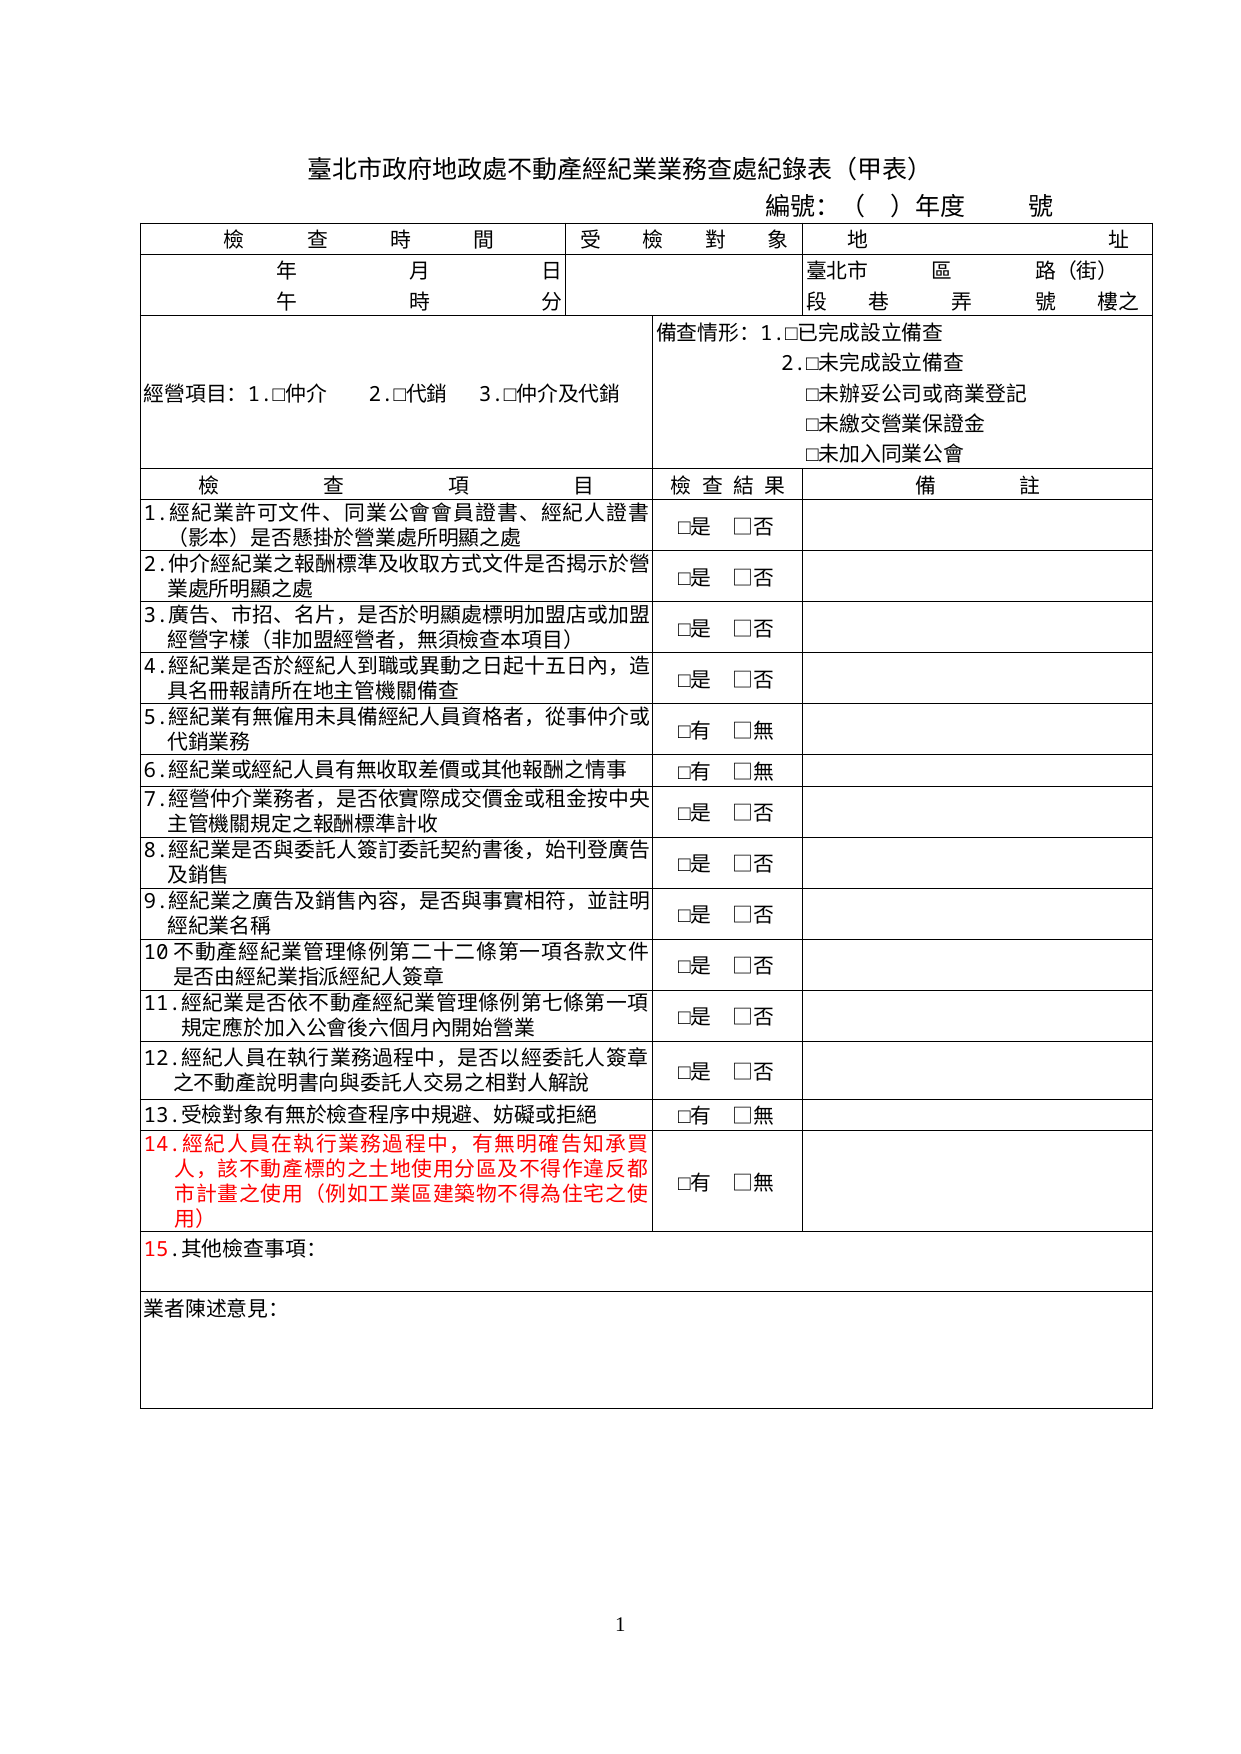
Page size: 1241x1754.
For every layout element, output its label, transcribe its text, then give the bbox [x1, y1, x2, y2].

table_cell 檢 查 結 果 [653, 469, 802, 499]
table_cell [803, 704, 1152, 754]
table_cell [803, 889, 1152, 939]
table_cell □是 □否 [653, 653, 802, 703]
table_cell 6.經紀業或經紀人員有無收取差價或其他報酬之情事 [141, 755, 652, 786]
table_cell 14.經紀人員在執行業務過程中，有無明確告知承買人，該不動產標的之土地使用分區及不得作違反都市計畫之使用（例如工業區建築物不得為住宅之使用） [141, 1131, 652, 1231]
table_cell [566, 255, 802, 315]
table_cell [803, 653, 1152, 703]
table_cell □有 □無 [653, 704, 802, 754]
text 臺北市政府地政處不動產經紀業業務查處紀錄表（甲表） [187, 150, 1053, 186]
table_cell 10不動產經紀業管理條例第二十二條第一項各款文件是否由經紀業指派經紀人簽章 [141, 940, 652, 990]
table_cell 4.經紀業是否於經紀人到職或異動之日起十五日內，造具名冊報請所在地主管機關備查 [141, 653, 652, 703]
table_cell 9.經紀業之廣告及銷售內容，是否與事實相符，並註明經紀業名稱 [141, 889, 652, 939]
text 編號：（ ）年度 號 [187, 186, 1053, 222]
table_cell 5.經紀業有無僱用未具備經紀人員資格者，從事仲介或代銷業務 [141, 704, 652, 754]
table_cell [803, 940, 1152, 990]
table_cell [803, 991, 1152, 1041]
table_cell □是 □否 [653, 602, 802, 652]
table_cell □是 □否 [653, 991, 802, 1041]
table_cell 臺北市 區 路（街） 段 巷 弄 號 樓之 [803, 255, 1152, 315]
table_cell 12.經紀人員在執行業務過程中，是否以經委託人簽章之不動產說明書向與委託人交易之相對人解說 [141, 1042, 652, 1099]
table_cell □有 □無 [653, 1100, 802, 1130]
table_cell 15.其他檢查事項： [141, 1232, 1152, 1291]
table_cell 經營項目：1.□仲介 2.□代銷 3.□仲介及代銷 [141, 316, 652, 468]
table_cell 備 註 [803, 469, 1152, 499]
table_cell 業者陳述意見： [141, 1292, 1152, 1407]
table_cell □有 □無 [653, 755, 802, 786]
table_cell [803, 500, 1152, 550]
table_cell □是 □否 [653, 889, 802, 939]
table_cell 13.受檢對象有無於檢查程序中規避、妨礙或拒絕 [141, 1100, 652, 1130]
table_header 受 檢 對 象 [566, 224, 802, 254]
table_cell □是 □否 [653, 500, 802, 550]
table_cell [803, 787, 1152, 837]
table_cell [803, 1100, 1152, 1130]
table_cell 3.廣告、市招、名片，是否於明顯處標明加盟店或加盟經營字樣（非加盟經營者，無須檢查本項目） [141, 602, 652, 652]
table_cell 備查情形：1.□已完成設立備查 2.□未完成設立備查 □未辦妥公司或商業登記 □未繳交營業保證金 □未加入同業公會 [653, 316, 1152, 468]
table_cell [803, 602, 1152, 652]
table_cell 11.經紀業是否依不動產經紀業管理條例第七條第一項規定應於加入公會後六個月內開始營業 [141, 991, 652, 1041]
table_cell [803, 1131, 1152, 1231]
table_cell [803, 1042, 1152, 1099]
table_header 地 址 [803, 224, 1152, 254]
table_cell [803, 755, 1152, 786]
table_cell □是 □否 [653, 838, 802, 888]
table_cell □是 □否 [653, 940, 802, 990]
table_cell 1.經紀業許可文件、同業公會會員證書、經紀人證書（影本）是否懸掛於營業處所明顯之處 [141, 500, 652, 550]
table_cell □是 □否 [653, 1042, 802, 1099]
table_cell [803, 551, 1152, 601]
table_cell 8.經紀業是否與委託人簽訂委託契約書後，始刊登廣告及銷售 [141, 838, 652, 888]
table_cell 2.仲介經紀業之報酬標準及收取方式文件是否揭示於營業處所明顯之處 [141, 551, 652, 601]
table_cell □是 □否 [653, 551, 802, 601]
table_cell □有 □無 [653, 1131, 802, 1231]
table_cell □是 □否 [653, 787, 802, 837]
table_cell [803, 838, 1152, 888]
table_header 檢 查 時 間 [141, 224, 565, 254]
table_cell 7.經營仲介業務者，是否依實際成交價金或租金按中央主管機關規定之報酬標準計收 [141, 787, 652, 837]
table_cell 年月日 午時分 [141, 255, 565, 315]
table_cell 檢 查 項 目 [141, 469, 652, 499]
